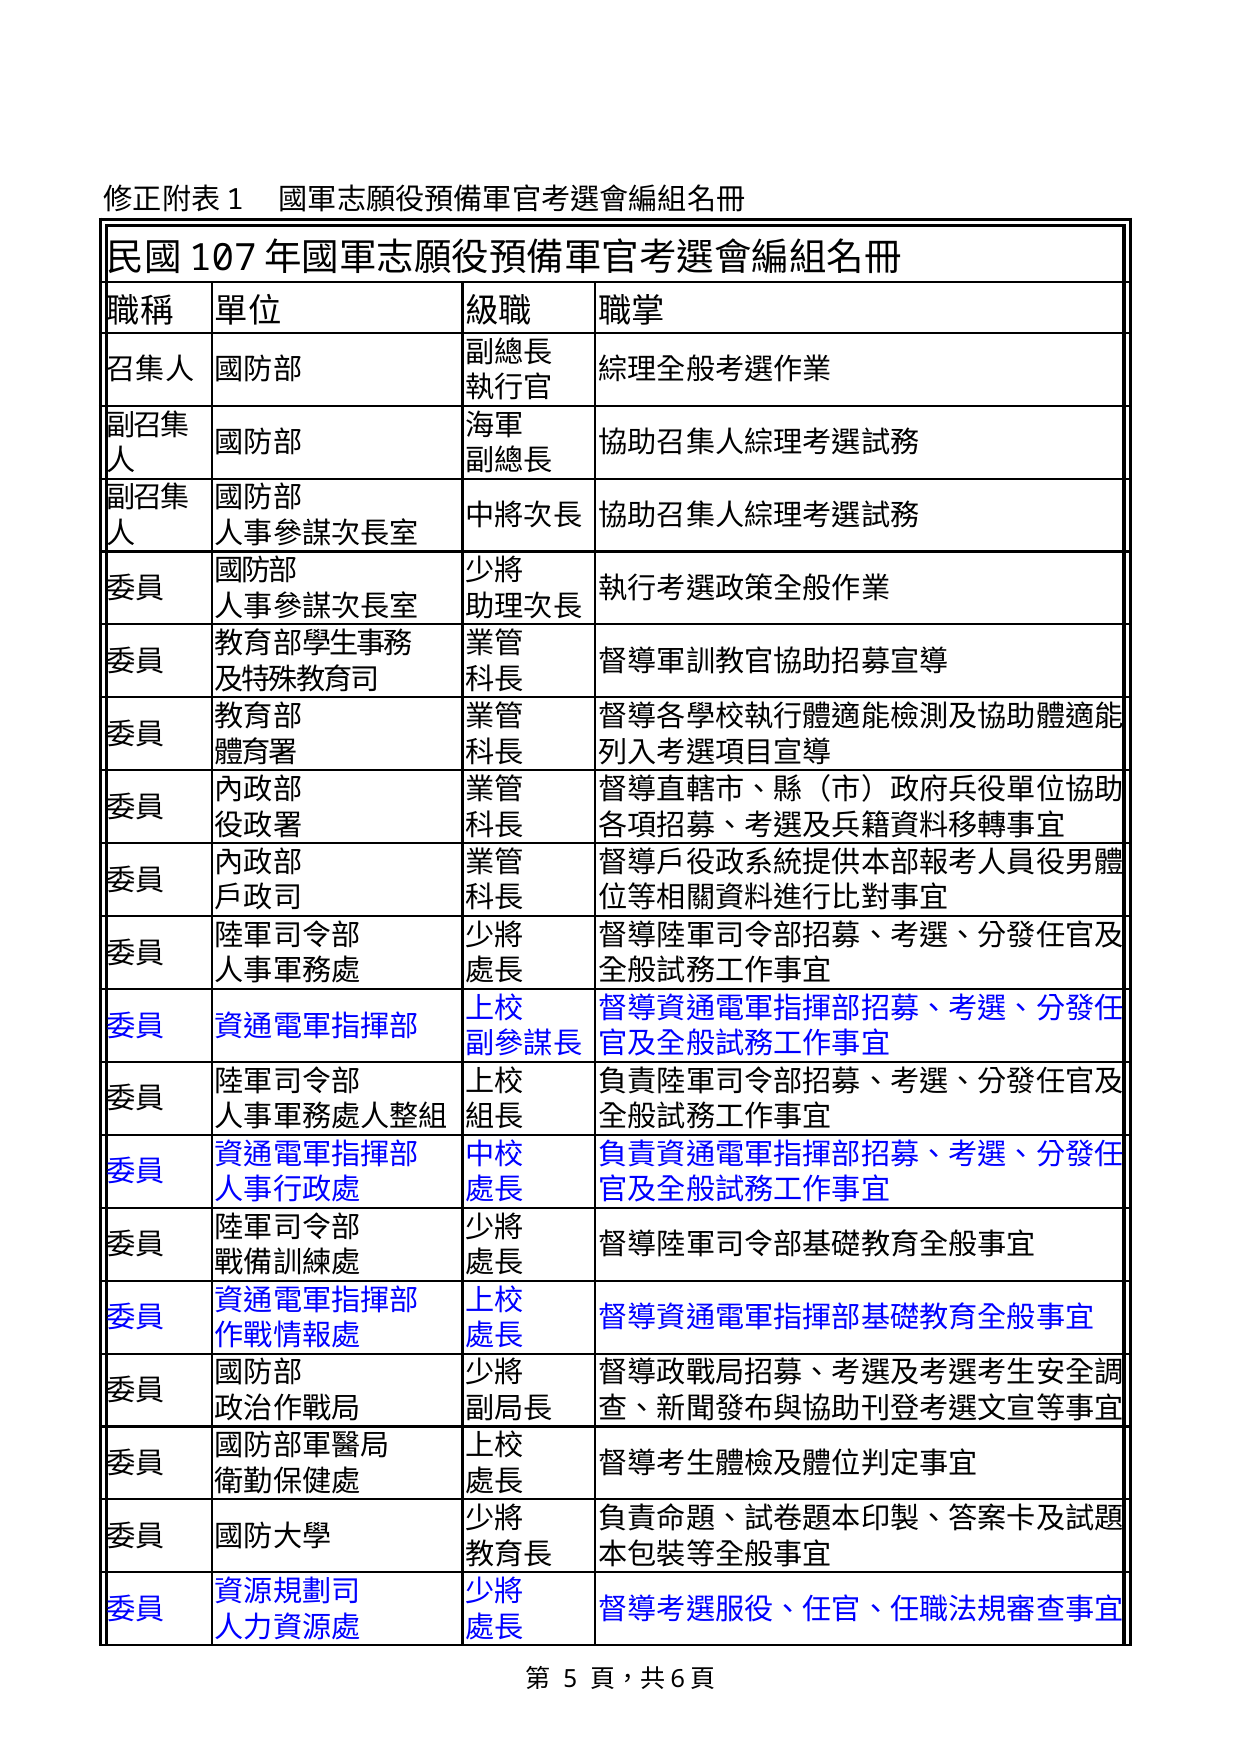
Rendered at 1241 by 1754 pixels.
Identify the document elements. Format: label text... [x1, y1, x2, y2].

table_cell 委員 [108, 917, 211, 988]
table_cell 少將 助理次長 [464, 553, 594, 623]
table_cell 督導資通電軍指揮部招募、考選、分發任官及全般試務工作事宜 [596, 990, 1122, 1061]
table_cell 資通電軍指揮部 [213, 990, 461, 1061]
table_cell 國防大學 [213, 1500, 461, 1571]
table_cell 少將 處長 [464, 1209, 594, 1279]
table_cell 委員 [108, 553, 211, 623]
table_cell 級職 [464, 283, 594, 332]
table_cell 召集人 [108, 334, 211, 404]
table_cell 委員 [108, 698, 211, 769]
table_cell 職稱 [108, 283, 211, 332]
table_cell 負責資通電軍指揮部招募、考選、分發任官及全般試務工作事宜 [596, 1136, 1122, 1207]
table_cell 中將次長 [464, 480, 594, 550]
table_cell 督導直轄市、縣（市）政府兵役單位協助各項招募、考選及兵籍資料移轉事宜 [596, 771, 1122, 842]
table_cell 業管 科長 [464, 698, 594, 769]
table_cell 督導陸軍司令部基礎教育全般事宜 [596, 1209, 1122, 1279]
table_cell 副召集人 [108, 407, 211, 477]
text 修正附表1 國軍志願役預備軍官考選會編組名冊 [103, 155, 1137, 217]
table_cell 委員 [108, 1282, 211, 1352]
table_cell 少將 副局長 [464, 1355, 594, 1425]
table_cell 委員 [108, 1355, 211, 1425]
table_cell 國防部 人事參謀次長室 [213, 480, 461, 550]
table_cell 委員 [108, 1573, 211, 1644]
table_cell 內政部 役政署 [213, 771, 461, 842]
table_cell 督導考選服役、任官、任職法規審查事宜 [596, 1573, 1122, 1644]
table_cell 副總長 執行官 [464, 334, 594, 404]
table_cell 督導考生體檢及體位判定事宜 [596, 1428, 1122, 1498]
table_cell 職掌 [596, 283, 1122, 332]
table_cell 委員 [108, 844, 211, 915]
table_cell 委員 [108, 1428, 211, 1498]
table_cell 上校 處長 [464, 1282, 594, 1352]
table_cell 上校 副參謀長 [464, 990, 594, 1061]
table_cell 督導政戰局招募、考選及考選考生安全調查、新聞發布與協助刊登考選文宣等事宜 [596, 1355, 1122, 1425]
table_cell 資通電軍指揮部 人事行政處 [213, 1136, 461, 1207]
table_cell 負責命題、試卷題本印製、答案卡及試題本包裝等全般事宜 [596, 1500, 1122, 1571]
table_cell 督導各學校執行體適能檢測及協助體適能列入考選項目宣導 [596, 698, 1122, 769]
table_cell 資通電軍指揮部 作戰情報處 [213, 1282, 461, 1352]
table_cell 國防部 政治作戰局 [213, 1355, 461, 1425]
table_cell 督導資通電軍指揮部基礎教育全般事宜 [596, 1282, 1122, 1352]
table_cell 業管 科長 [464, 625, 594, 696]
table_cell 委員 [108, 1063, 211, 1134]
table_cell 陸軍司令部 戰備訓練處 [213, 1209, 461, 1279]
table_cell 國防部 [213, 334, 461, 404]
table_cell 負責陸軍司令部招募、考選、分發任官及全般試務工作事宜 [596, 1063, 1122, 1134]
table_cell 業管 科長 [464, 844, 594, 915]
table_cell 上校 處長 [464, 1428, 594, 1498]
table_cell 督導陸軍司令部招募、考選、分發任官及全般試務工作事宜 [596, 917, 1122, 988]
table_cell 協助召集人綜理考選試務 [596, 480, 1122, 550]
table_cell 委員 [108, 625, 211, 696]
table_cell 少將 處長 [464, 1573, 594, 1644]
table_cell 委員 [108, 771, 211, 842]
table_cell 委員 [108, 1500, 211, 1571]
table_cell 綜理全般考選作業 [596, 334, 1122, 404]
table_cell 委員 [108, 1136, 211, 1207]
table_cell 少將 教育長 [464, 1500, 594, 1571]
table_cell 少將 處長 [464, 917, 594, 988]
table_cell 督導戶役政系統提供本部報考人員役男體位等相關資料進行比對事宜 [596, 844, 1122, 915]
table_cell 上校 組長 [464, 1063, 594, 1134]
table_cell 中校 處長 [464, 1136, 594, 1207]
table_cell 國防部軍醫局 衛勤保健處 [213, 1428, 461, 1498]
table_cell 執行考選政策全般作業 [596, 553, 1122, 623]
table_cell 國防部 [213, 407, 461, 477]
table_cell 督導軍訓教官協助招募宣導 [596, 625, 1122, 696]
table_cell 海軍 副總長 [464, 407, 594, 477]
table_header 民國107年國軍志願役預備軍官考選會編組名冊 [104, 221, 1127, 281]
table_cell 單位 [213, 283, 461, 332]
table_cell 委員 [108, 990, 211, 1061]
table_cell 陸軍司令部 人事軍務處 [213, 917, 461, 988]
table_cell 協助召集人綜理考選試務 [596, 407, 1122, 477]
table_cell 國防部 人事參謀次長室 [213, 553, 461, 623]
table_cell 教育部學生事務 及特殊教育司 [213, 625, 461, 696]
table_cell 資源規劃司 人力資源處 [213, 1573, 461, 1644]
table_cell 委員 [108, 1209, 211, 1279]
table_cell 副召集人 [108, 480, 211, 550]
table_cell 陸軍司令部 人事軍務處人整組 [213, 1063, 461, 1134]
table_cell 業管 科長 [464, 771, 594, 842]
table_cell 內政部 戶政司 [213, 844, 461, 915]
table_cell 教育部 體育署 [213, 698, 461, 769]
